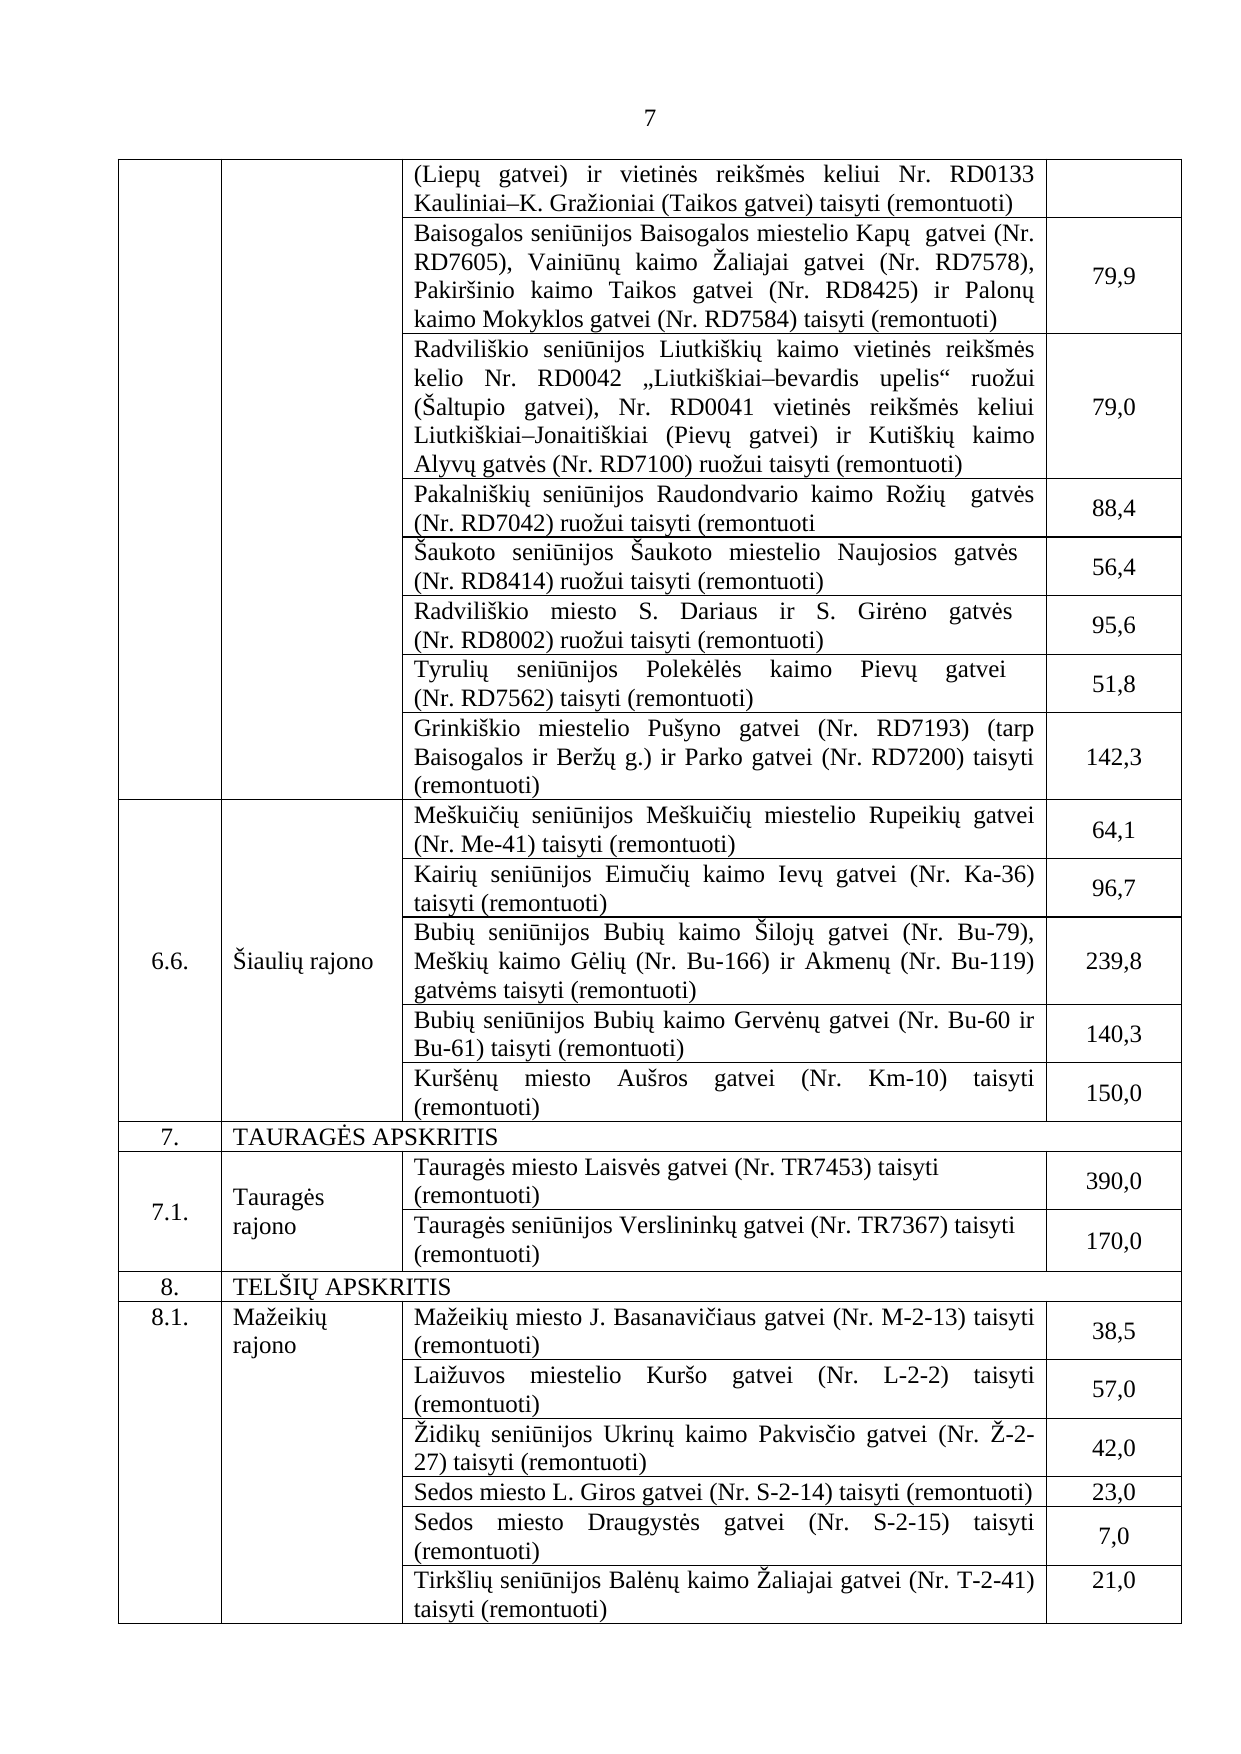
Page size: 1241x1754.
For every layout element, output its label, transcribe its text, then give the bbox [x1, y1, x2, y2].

table_cell (Liepų gatvei) ir vietinės reikšmės keliui Nr. RD0133 Kauliniai–K. Gražioniai (Taikos gatvei) taisyti (remontuoti) [403, 160, 1046, 217]
table_cell 140,3 [1047, 1005, 1181, 1062]
table_cell 56,4 [1047, 538, 1181, 595]
table_cell Baisogalos seniūnijos Baisogalos miestelio Kapų gatvei (Nr. RD7605), Vainiūnų kaimo Žaliajai gatvei (Nr. RD7578), Pakiršinio kaimo Taikos gatvei (Nr. RD8425) ir Palonų kaimo Mokyklos gatvei (Nr. RD7584) taisyti (remontuoti) [403, 218, 1046, 333]
table_cell 95,6 [1047, 596, 1181, 653]
table_cell Tauragės rajono [222, 1152, 402, 1271]
table_cell [1047, 160, 1181, 217]
table_cell [119, 160, 221, 799]
table_cell 96,7 [1047, 859, 1181, 916]
table_cell Kuršėnų miesto Aušros gatvei (Nr. Km-10) taisyti (remontuoti) [403, 1063, 1046, 1121]
table_cell Tauragės seniūnijos Verslininkų gatvei (Nr. TR7367) taisyti (remontuoti) [403, 1210, 1046, 1271]
table_cell 8.1. [119, 1302, 221, 1623]
table_cell 6.6. [119, 800, 221, 1121]
table_cell Sedos miesto L. Giros gatvei (Nr. S-2-14) taisyti (remontuoti) [403, 1477, 1046, 1506]
table_cell 7.1. [119, 1152, 221, 1271]
table_cell 88,4 [1047, 479, 1181, 536]
table_cell TELŠIŲ APSKRITIS [222, 1272, 1181, 1301]
table_cell Šaukoto seniūnijos Šaukoto miestelio Naujosios gatvės (Nr. RD8414) ruožui taisyti (remontuoti) [403, 538, 1046, 595]
table_cell Mažeikių miesto J. Basanavičiaus gatvei (Nr. M-2-13) taisyti (remontuoti) [403, 1302, 1046, 1359]
table_cell Sedos miesto Draugystės gatvei (Nr. S-2-15) taisyti (remontuoti) [403, 1507, 1046, 1564]
table_cell Kairių seniūnijos Eimučių kaimo Ievų gatvei (Nr. Ka-36) taisyti (remontuoti) [403, 859, 1046, 916]
table_cell 57,0 [1047, 1360, 1181, 1418]
table_cell 150,0 [1047, 1063, 1181, 1121]
table_cell Meškuičių seniūnijos Meškuičių miestelio Rupeikių gatvei (Nr. Me-41) taisyti (remontuoti) [403, 800, 1046, 858]
table_cell 7. [119, 1122, 221, 1151]
table_cell Radviliškio seniūnijos Liutkiškių kaimo vietinės reikšmės kelio Nr. RD0042 „Liutkiškiai–bevardis upelis“ ruožui (Šaltupio gatvei), Nr. RD0041 vietinės reikšmės keliui Liutkiškiai–Jonaitiškiai (Pievų gatvei) ir Kutiškių kaimo Alyvų gatvės (Nr. RD7100) ruožui taisyti (remontuoti) [403, 334, 1046, 478]
table_cell Mažeikių rajono [222, 1302, 402, 1623]
table_cell 64,1 [1047, 800, 1181, 858]
table_cell Pakalniškių seniūnijos Raudondvario kaimo Rožių gatvės (Nr. RD7042) ruožui taisyti (remontuoti [403, 479, 1046, 536]
table_cell Tauragės miesto Laisvės gatvei (Nr. TR7453) taisyti (remontuoti) [403, 1152, 1046, 1209]
table_cell Laižuvos miestelio Kuršo gatvei (Nr. L-2-2) taisyti (remontuoti) [403, 1360, 1046, 1418]
table_cell 390,0 [1047, 1152, 1181, 1209]
table_cell 38,5 [1047, 1302, 1181, 1359]
table_cell Tyrulių seniūnijos Polekėlės kaimo Pievų gatvei (Nr. RD7562) taisyti (remontuoti) [403, 655, 1046, 712]
table_cell 42,0 [1047, 1419, 1181, 1476]
table_cell Grinkiškio miestelio Pušyno gatvei (Nr. RD7193) (tarp Baisogalos ir Beržų g.) ir Parko gatvei (Nr. RD7200) taisyti (remontuoti) [403, 713, 1046, 799]
table_cell 239,8 [1047, 918, 1181, 1004]
table_cell 21,0 [1047, 1566, 1181, 1623]
table_cell 79,0 [1047, 334, 1181, 478]
table_cell Židikų seniūnijos Ukrinų kaimo Pakvisčio gatvei (Nr. Ž-2-27) taisyti (remontuoti) [403, 1419, 1046, 1476]
table_cell 7,0 [1047, 1507, 1181, 1564]
table_cell 23,0 [1047, 1477, 1181, 1506]
table_cell 51,8 [1047, 655, 1181, 712]
table_cell TAURAGĖS APSKRITIS [222, 1122, 1181, 1151]
table_cell 8. [119, 1272, 221, 1301]
table_cell Radviliškio miesto S. Dariaus ir S. Girėno gatvės (Nr. RD8002) ruožui taisyti (remontuoti) [403, 596, 1046, 653]
table_cell Šiaulių rajono [222, 800, 402, 1121]
table_cell [222, 160, 402, 799]
table_cell 170,0 [1047, 1210, 1181, 1271]
table_cell 79,9 [1047, 218, 1181, 333]
table_cell Bubių seniūnijos Bubių kaimo Gervėnų gatvei (Nr. Bu-60 ir Bu-61) taisyti (remontuoti) [403, 1005, 1046, 1062]
table_cell Tirkšlių seniūnijos Balėnų kaimo Žaliajai gatvei (Nr. T-2-41) taisyti (remontuoti) [403, 1566, 1046, 1623]
table_cell Bubių seniūnijos Bubių kaimo Šilojų gatvei (Nr. Bu-79), Meškių kaimo Gėlių (Nr. Bu-166) ir Akmenų (Nr. Bu-119) gatvėms taisyti (remontuoti) [403, 918, 1046, 1004]
table_cell 142,3 [1047, 713, 1181, 799]
